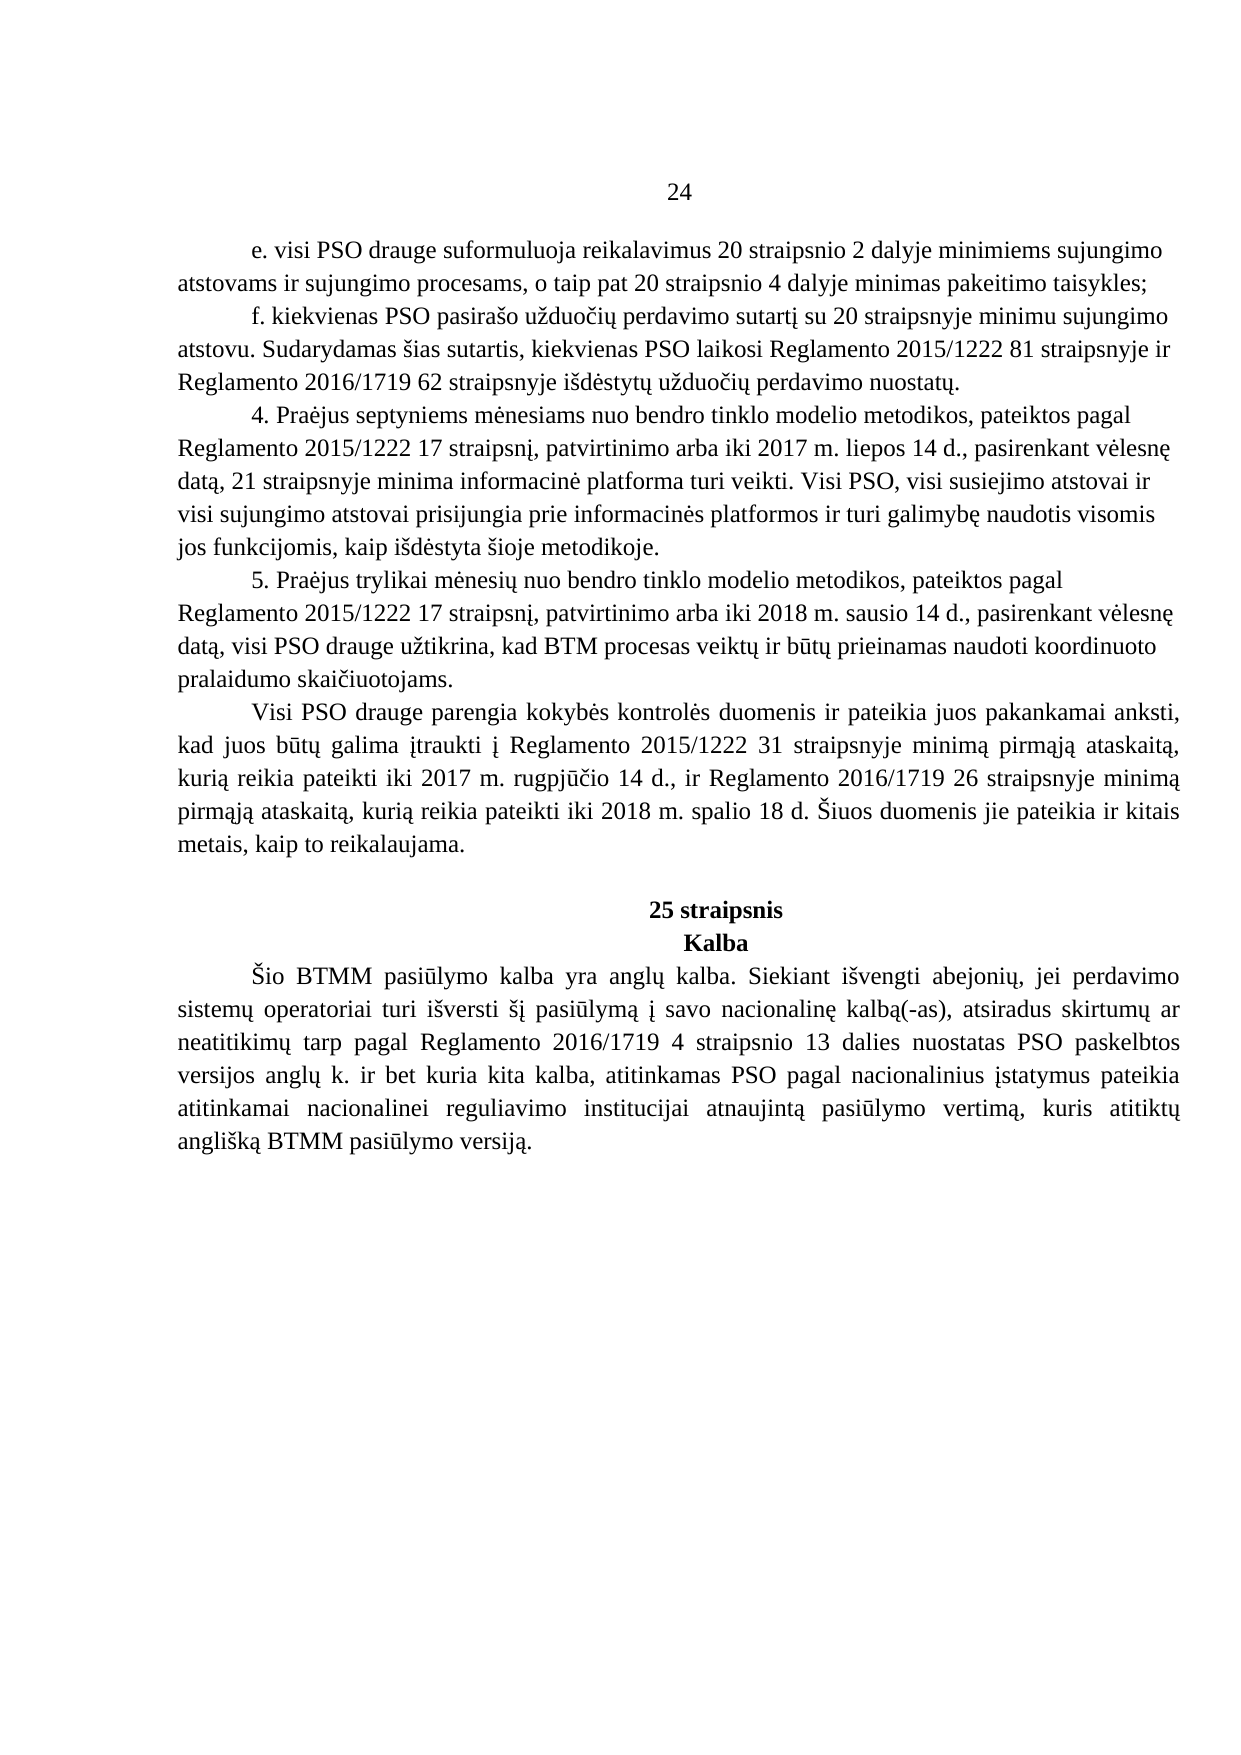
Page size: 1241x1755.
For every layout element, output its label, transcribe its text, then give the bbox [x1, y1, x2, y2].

text 25 straipsnis [177, 895, 1181, 924]
text f. kiekvienas PSO pasirašo užduočių perdavimo sutartį su 20 straipsnyje minimu sujungimo atstovu. Sudarydamas šias sutartis, kiekvienas PSO laikosi Reglamento 2015/1222 81 straipsnyje ir Reglamento 2016/1719 62 straipsnyje išdėstytų užduočių perdavimo nuostatų. [177, 301, 1181, 396]
text Kalba [177, 928, 1181, 957]
text 5. Praėjus trylikai mėnesių nuo bendro tinklo modelio metodikos, pateiktos pagal Reglamento 2015/1222 17 straipsnį, patvirtinimo arba iki 2018 m. sausio 14 d., pasirenkant vėlesnę datą, visi PSO drauge užtikrina, kad BTM procesas veiktų ir būtų prieinamas naudoti koordinuoto pralaidumo skaičiuotojams. [177, 565, 1181, 693]
text 4. Praėjus septyniems mėnesiams nuo bendro tinklo modelio metodikos, pateiktos pagal Reglamento 2015/1222 17 straipsnį, patvirtinimo arba iki 2017 m. liepos 14 d., pasirenkant vėlesnę datą, 21 straipsnyje minima informacinė platforma turi veikti. Visi PSO, visi susiejimo atstovai ir visi sujungimo atstovai prisijungia prie informacinės platformos ir turi galimybę naudotis visomis jos funkcijomis, kaip išdėstyta šioje metodikoje. [177, 400, 1181, 561]
text e. visi PSO drauge suformuluoja reikalavimus 20 straipsnio 2 dalyje minimiems sujungimo atstovams ir sujungimo procesams, o taip pat 20 straipsnio 4 dalyje minimas pakeitimo taisykles; [177, 235, 1181, 296]
text Šio BTMM pasiūlymo kalba yra anglų kalba. Siekiant išvengti abejonių, jei perdavimo sistemų operatoriai turi išversti šį pasiūlymą į savo nacionalinę kalbą(-as), atsiradus skirtumų ar neatitikimų tarp pagal Reglamento 2016/1719 4 straipsnio 13 dalies nuostatas PSO paskelbtos versijos anglų k. ir bet kuria kita kalba, atitinkamas PSO pagal nacionalinius įstatymus pateikia atitinkamai nacionalinei reguliavimo institucijai atnaujintą pasiūlymo vertimą, kuris atitiktų anglišką BTMM pasiūlymo versiją. [177, 961, 1181, 1155]
text Visi PSO drauge parengia kokybės kontrolės duomenis ir pateikia juos pakankamai anksti, kad juos būtų galima įtraukti į Reglamento 2015/1222 31 straipsnyje minimą pirmąją ataskaitą, kurią reikia pateikti iki 2017 m. rugpjūčio 14 d., ir Reglamento 2016/1719 26 straipsnyje minimą pirmąją ataskaitą, kurią reikia pateikti iki 2018 m. spalio 18 d. Šiuos duomenis jie pateikia ir kitais metais, kaip to reikalaujama. [177, 697, 1181, 858]
